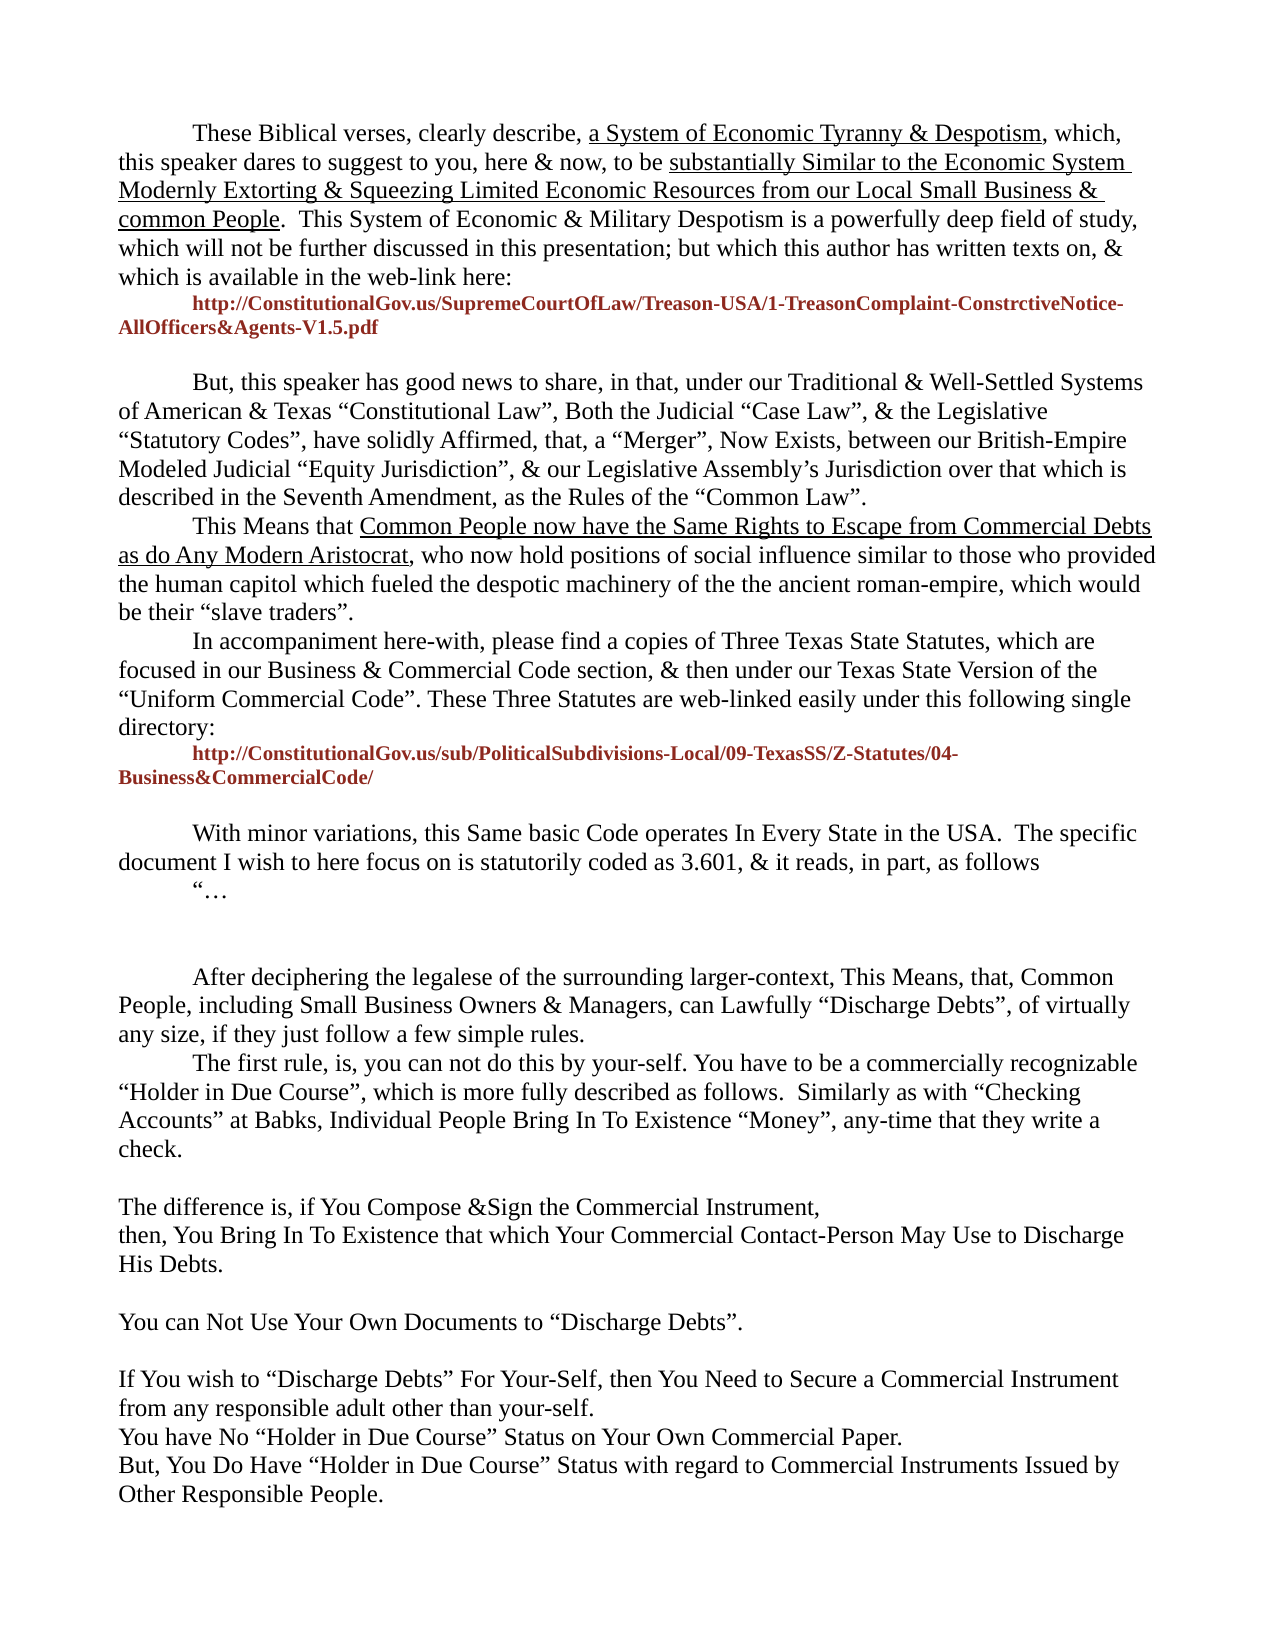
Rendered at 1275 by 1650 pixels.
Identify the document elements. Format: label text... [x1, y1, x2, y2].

text If You wish to “Discharge Debts” For Your-Self, then You Need to Secure a Commercial Instrument from any responsible adult other than your-self. You have No “Holder in Due Course” Status on Your Own Commercial Paper. But, You Do Have “Holder in Due Course” Status with regard to Commercial Instruments Issued by Other Responsible People. [118, 1364, 1157, 1508]
text After deciphering the legalese of the surrounding larger-context, This Means, that, Common People, including Small Business Owners & Managers, can Lawfully “Discharge Debts”, of virtually any size, if they just follow a few simple rules. The first rule, is, you can not do this by your-self. You have to be a commercially recognizable “Holder in Due Course”, which is more fully described as follows. Similarly as with “Checking Accounts” at Babks, Individual People Bring In To Existence “Money”, any-time that they write a check. [118, 962, 1157, 1163]
text http://ConstitutionalGov.us/SupremeCourtOfLaw/Treason-USA/1-TreasonComplaint-ConstrctiveNotice-AllOfficers&Agents-V1.5.pdf [118, 291, 1157, 339]
text This Means that Common People now have the Same Rights to Escape from Commercial Debts as do Any Modern Aristocrat, who now hold positions of social influence similar to those who provided the human capitol which fueled the despotic machinery of the the ancient roman-empire, which would be their “slave traders”. [118, 511, 1157, 626]
text These Biblical verses, clearly describe, a System of Economic Tyranny & Despotism, which, this speaker dares to suggest to you, here & now, to be substantially Similar to the Economic System Modernly Extorting & Squeezing Limited Economic Resources from our Local Small Business & common People. This System of Economic & Military Despotism is a powerfully deep field of study, which will not be further discussed in this presentation; but which this author has written texts on, & which is available in the web-link here: [118, 118, 1157, 291]
text The difference is, if You Compose &Sign the Commercial Instrument, then, You Bring In To Existence that which Your Commercial Contact-Person May Use to Discharge His Debts. [118, 1192, 1157, 1278]
text But, this speaker has good news to share, in that, under our Traditional & Well-Settled Systems of American & Texas “Constitutional Law”, Both the Judicial “Case Law”, & the Legislative “Statutory Codes”, have solidly Affirmed, that, a “Merger”, Now Exists, between our British-Empire Modeled Judicial “Equity Jurisdiction”, & our Legislative Assembly’s Jurisdiction over that which is described in the Seventh Amendment, as the Rules of the “Common Law”. [118, 367, 1157, 511]
text “… (b) If tender of payment of an obligation to pay an instrument is made to a person entitled to enforce the instrument and the tender is refused, there is discharge, …”. [118, 876, 1157, 933]
text You can Not Use Your Own Documents to “Discharge Debts”. [118, 1307, 1157, 1336]
text In accompaniment here-with, please find a copies of Three Texas State Statutes, which are focused in our Business & Commercial Code section, & then under our Texas State Version of the “Uniform Commercial Code”. These Three Statutes are web-linked easily under this following single directory: http://ConstitutionalGov.us/sub/PoliticalSubdivisions-Local/09-TexasSS/Z-Statutes/04-Business&CommercialCode/ With minor variations, this Same basic Code operates In Every State in the USA. The specific document I wish to here focus on is statutorily coded as 3.601, & it reads, in part, as follows [118, 626, 1157, 876]
